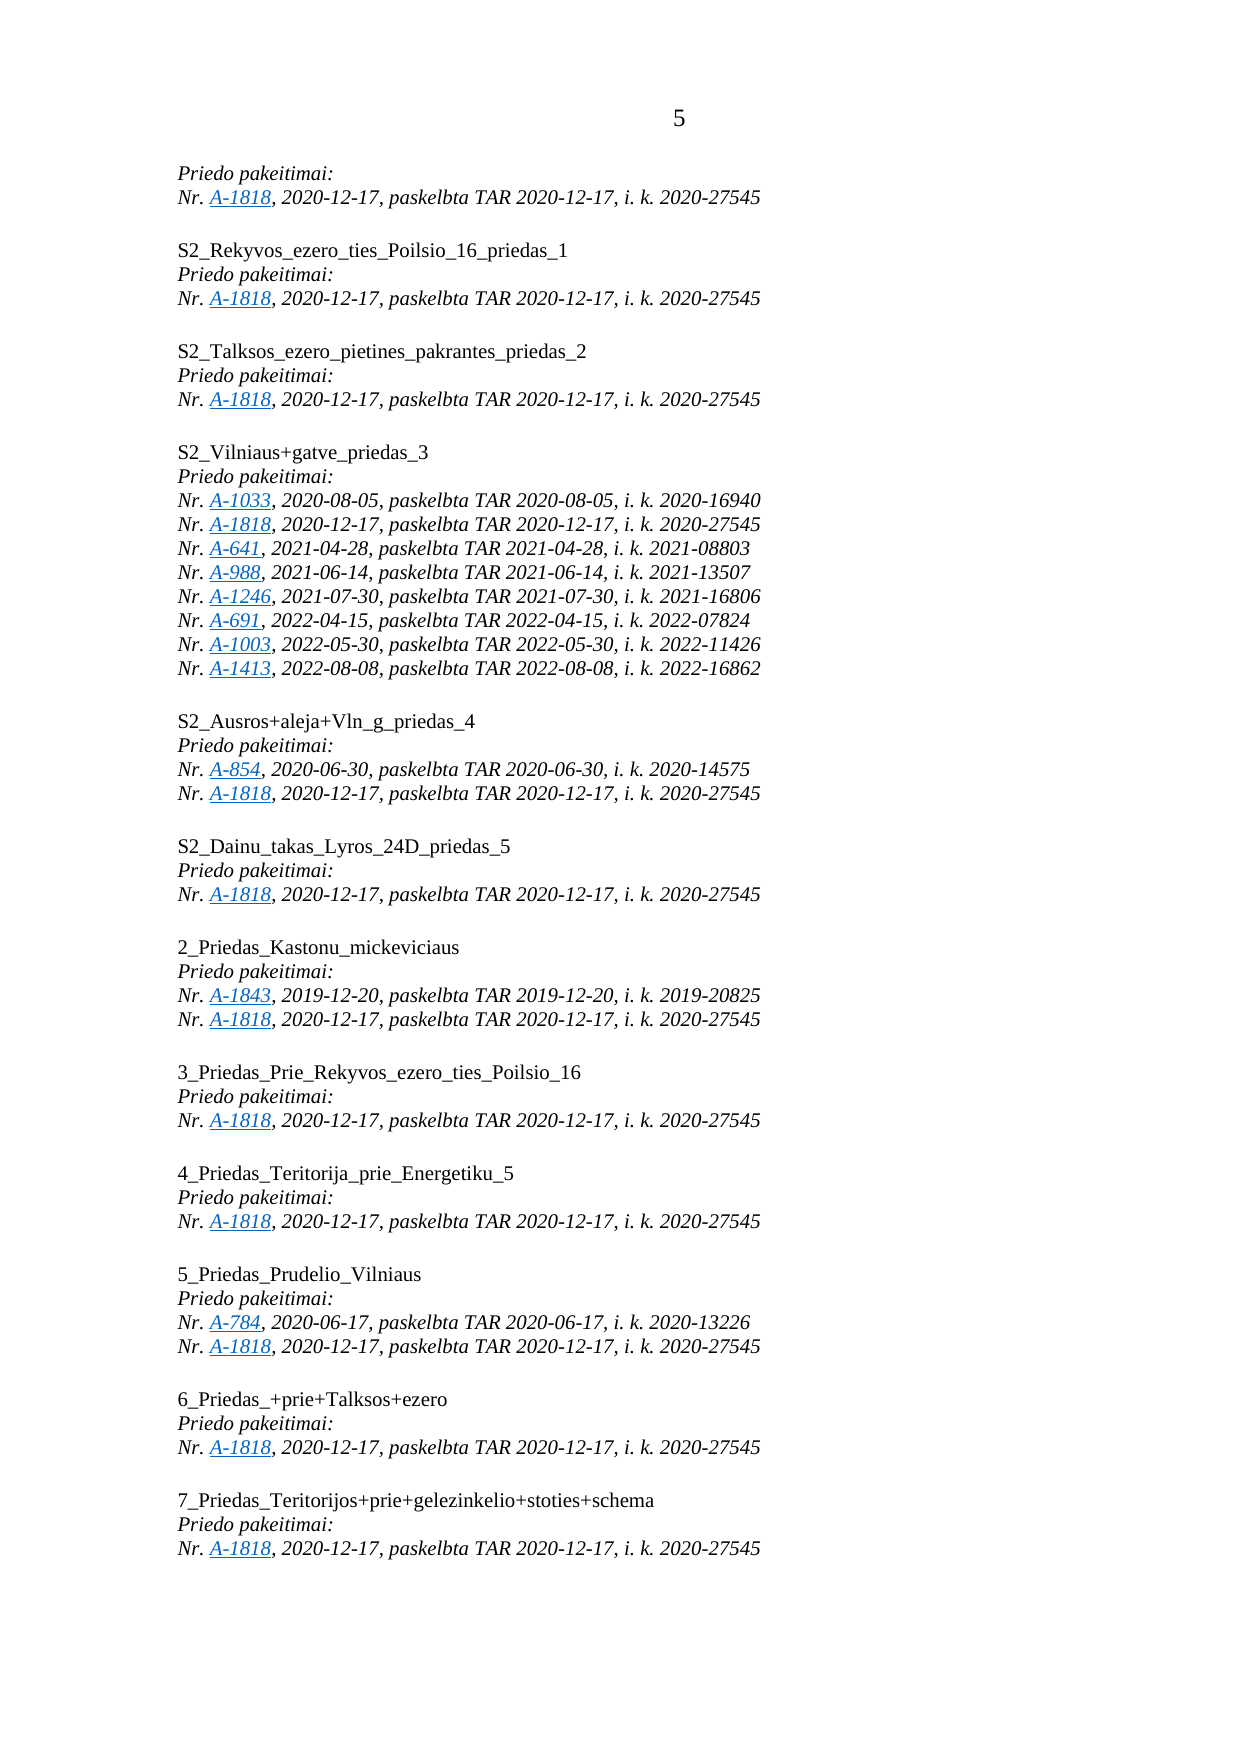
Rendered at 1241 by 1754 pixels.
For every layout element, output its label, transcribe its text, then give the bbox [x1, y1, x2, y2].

text 6_Priedas_+prie+Talksos+ezero [177, 1387, 1181, 1411]
text Nr. A-1818, 2020-12-17, paskelbta TAR 2020-12-17, i. k. 2020-27545 [177, 1334, 1181, 1358]
text Priedo pakeitimai: [177, 464, 1181, 488]
text Nr. A-691, 2022-04-15, paskelbta TAR 2022-04-15, i. k. 2022-07824 [177, 608, 1181, 632]
text Priedo pakeitimai: [177, 1185, 1181, 1209]
text S2_Dainu_takas_Lyros_24D_priedas_5 [177, 834, 1181, 858]
text Nr. A-1818, 2020-12-17, paskelbta TAR 2020-12-17, i. k. 2020-27545 [177, 1435, 1181, 1459]
text Nr. A-854, 2020-06-30, paskelbta TAR 2020-06-30, i. k. 2020-14575 [177, 757, 1181, 781]
text Nr. A-641, 2021-04-28, paskelbta TAR 2021-04-28, i. k. 2021-08803 [177, 536, 1181, 560]
text Priedo pakeitimai: [177, 733, 1181, 757]
text S2_Vilniaus+gatve_priedas_3 [177, 440, 1181, 464]
text Priedo pakeitimai: [177, 1286, 1181, 1310]
text Priedo pakeitimai: [177, 959, 1181, 983]
text Nr. A-1818, 2020-12-17, paskelbta TAR 2020-12-17, i. k. 2020-27545 [177, 286, 1181, 310]
text Nr. A-1818, 2020-12-17, paskelbta TAR 2020-12-17, i. k. 2020-27545 [177, 781, 1181, 805]
text Nr. A-1818, 2020-12-17, paskelbta TAR 2020-12-17, i. k. 2020-27545 [177, 1007, 1181, 1031]
text 2_Priedas_Kastonu_mickeviciaus [177, 935, 1181, 959]
text Priedo pakeitimai: [177, 1512, 1181, 1536]
text Nr. A-1843, 2019-12-20, paskelbta TAR 2019-12-20, i. k. 2019-20825 [177, 983, 1181, 1007]
text S2_Ausros+aleja+Vln_g_priedas_4 [177, 709, 1181, 733]
text Nr. A-1818, 2020-12-17, paskelbta TAR 2020-12-17, i. k. 2020-27545 [177, 1536, 1181, 1560]
text Nr. A-1413, 2022-08-08, paskelbta TAR 2022-08-08, i. k. 2022-16862 [177, 656, 1181, 680]
text Nr. A-1818, 2020-12-17, paskelbta TAR 2020-12-17, i. k. 2020-27545 [177, 512, 1181, 536]
text Nr. A-1003, 2022-05-30, paskelbta TAR 2022-05-30, i. k. 2022-11426 [177, 632, 1181, 656]
text Nr. A-1818, 2020-12-17, paskelbta TAR 2020-12-17, i. k. 2020-27545 [177, 882, 1181, 906]
text 4_Priedas_Teritorija_prie_Energetiku_5 [177, 1161, 1181, 1185]
text 3_Priedas_Prie_Rekyvos_ezero_ties_Poilsio_16 [177, 1060, 1181, 1084]
text S2_Rekyvos_ezero_ties_Poilsio_16_priedas_1 [177, 238, 1181, 262]
text Priedo pakeitimai: [177, 1411, 1181, 1435]
text S2_Talksos_ezero_pietines_pakrantes_priedas_2 [177, 339, 1181, 363]
text Priedo pakeitimai: [177, 1084, 1181, 1108]
text 7_Priedas_Teritorijos+prie+gelezinkelio+stoties+schema [177, 1488, 1181, 1512]
text Priedo pakeitimai: [177, 858, 1181, 882]
text Nr. A-988, 2021-06-14, paskelbta TAR 2021-06-14, i. k. 2021-13507 [177, 560, 1181, 584]
text Nr. A-1033, 2020-08-05, paskelbta TAR 2020-08-05, i. k. 2020-16940 [177, 488, 1181, 512]
text Priedo pakeitimai: [177, 262, 1181, 286]
text Priedo pakeitimai: [177, 161, 1181, 185]
text Nr. A-784, 2020-06-17, paskelbta TAR 2020-06-17, i. k. 2020-13226 [177, 1310, 1181, 1334]
text Nr. A-1818, 2020-12-17, paskelbta TAR 2020-12-17, i. k. 2020-27545 [177, 185, 1181, 209]
text 5_Priedas_Prudelio_Vilniaus [177, 1262, 1181, 1286]
text Nr. A-1818, 2020-12-17, paskelbta TAR 2020-12-17, i. k. 2020-27545 [177, 387, 1181, 411]
text Nr. A-1818, 2020-12-17, paskelbta TAR 2020-12-17, i. k. 2020-27545 [177, 1108, 1181, 1132]
text Nr. A-1246, 2021-07-30, paskelbta TAR 2021-07-30, i. k. 2021-16806 [177, 584, 1181, 608]
text Nr. A-1818, 2020-12-17, paskelbta TAR 2020-12-17, i. k. 2020-27545 [177, 1209, 1181, 1233]
text Priedo pakeitimai: [177, 363, 1181, 387]
